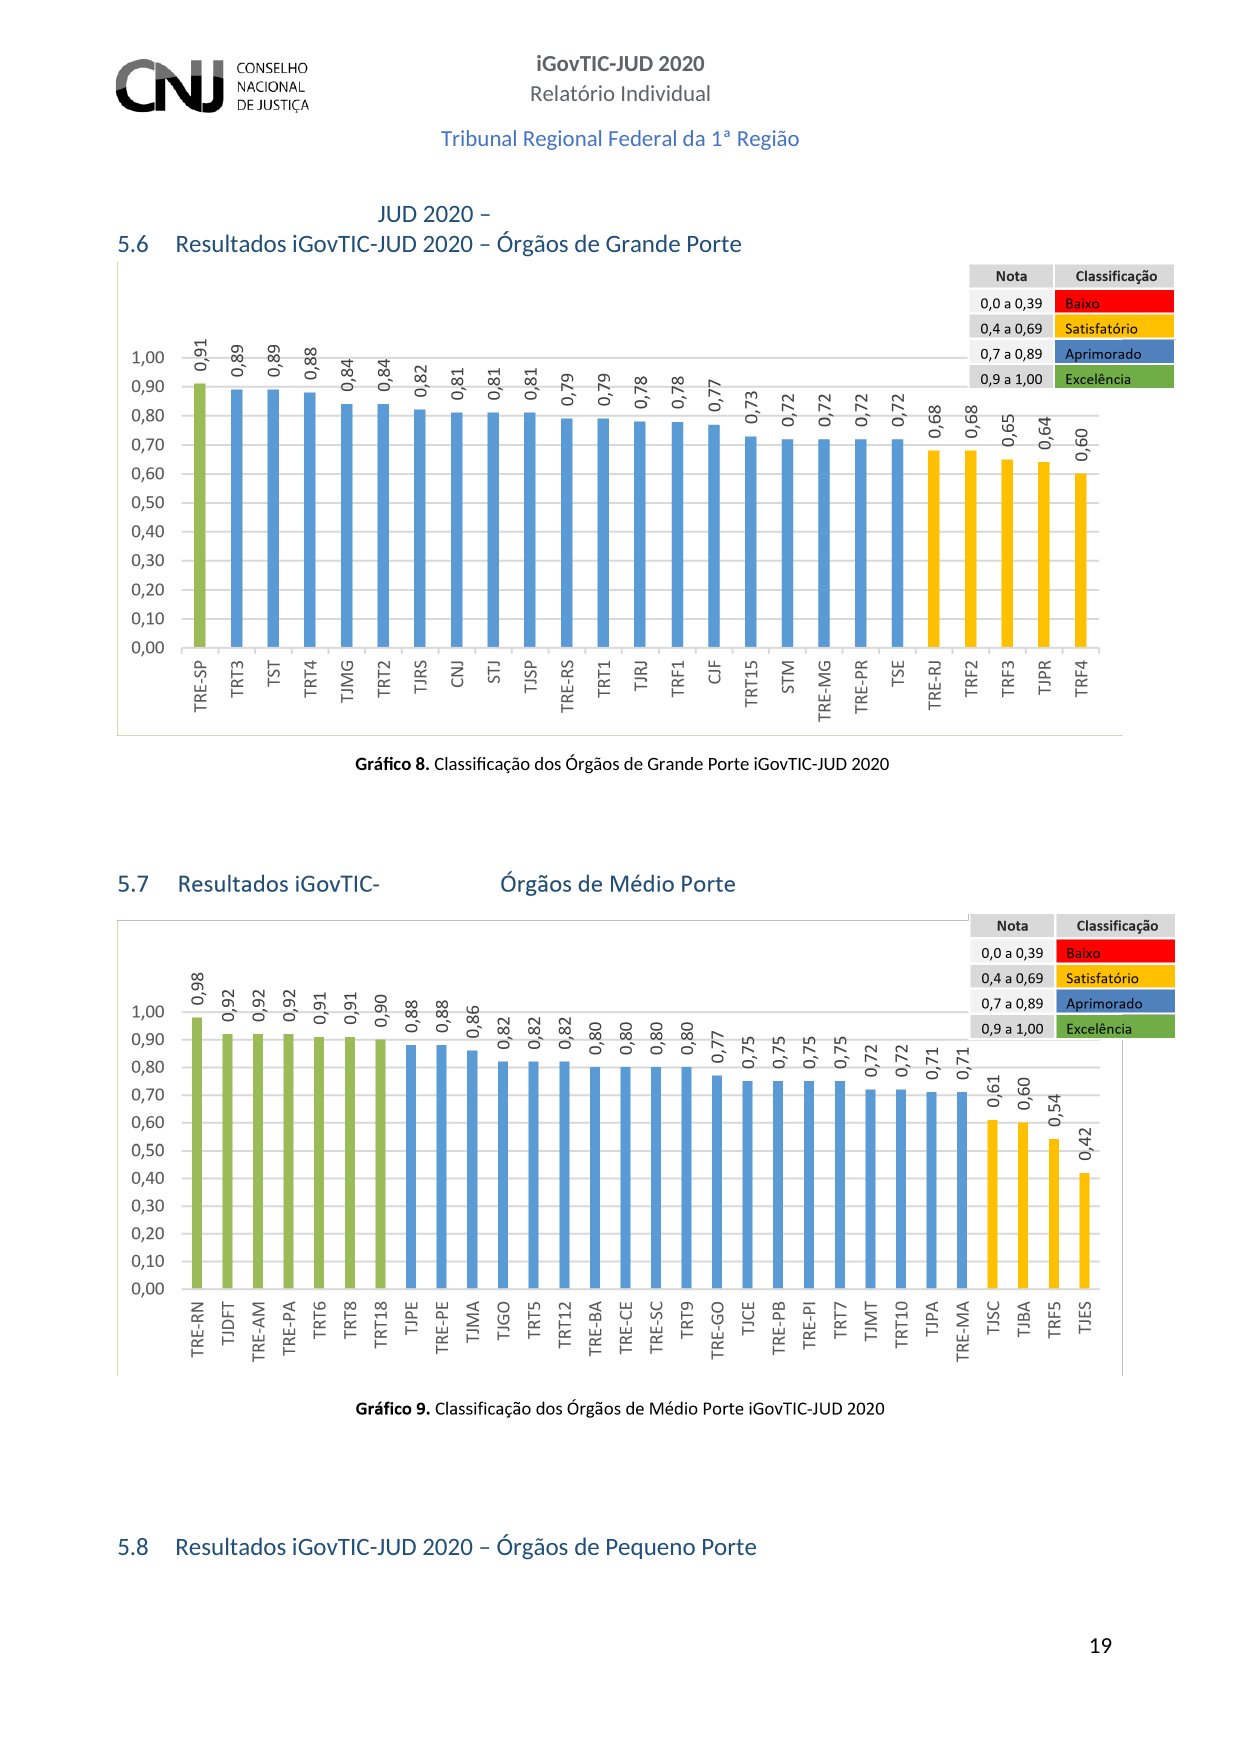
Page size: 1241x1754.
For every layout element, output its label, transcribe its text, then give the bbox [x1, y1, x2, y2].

text Gráfico 8. Classificação dos Órgãos de Grande Porte iGovTIC-JUD 2020 [119, 753, 894, 776]
text 5.8 Resultados iGovTIC-JUD 2020 – Órgãos de Pequeno Porte [117, 1531, 1127, 1562]
text 5.6 Resultados iGovTIC-JUD 2020 – Órgãos de Grande Porte [117, 228, 1127, 259]
